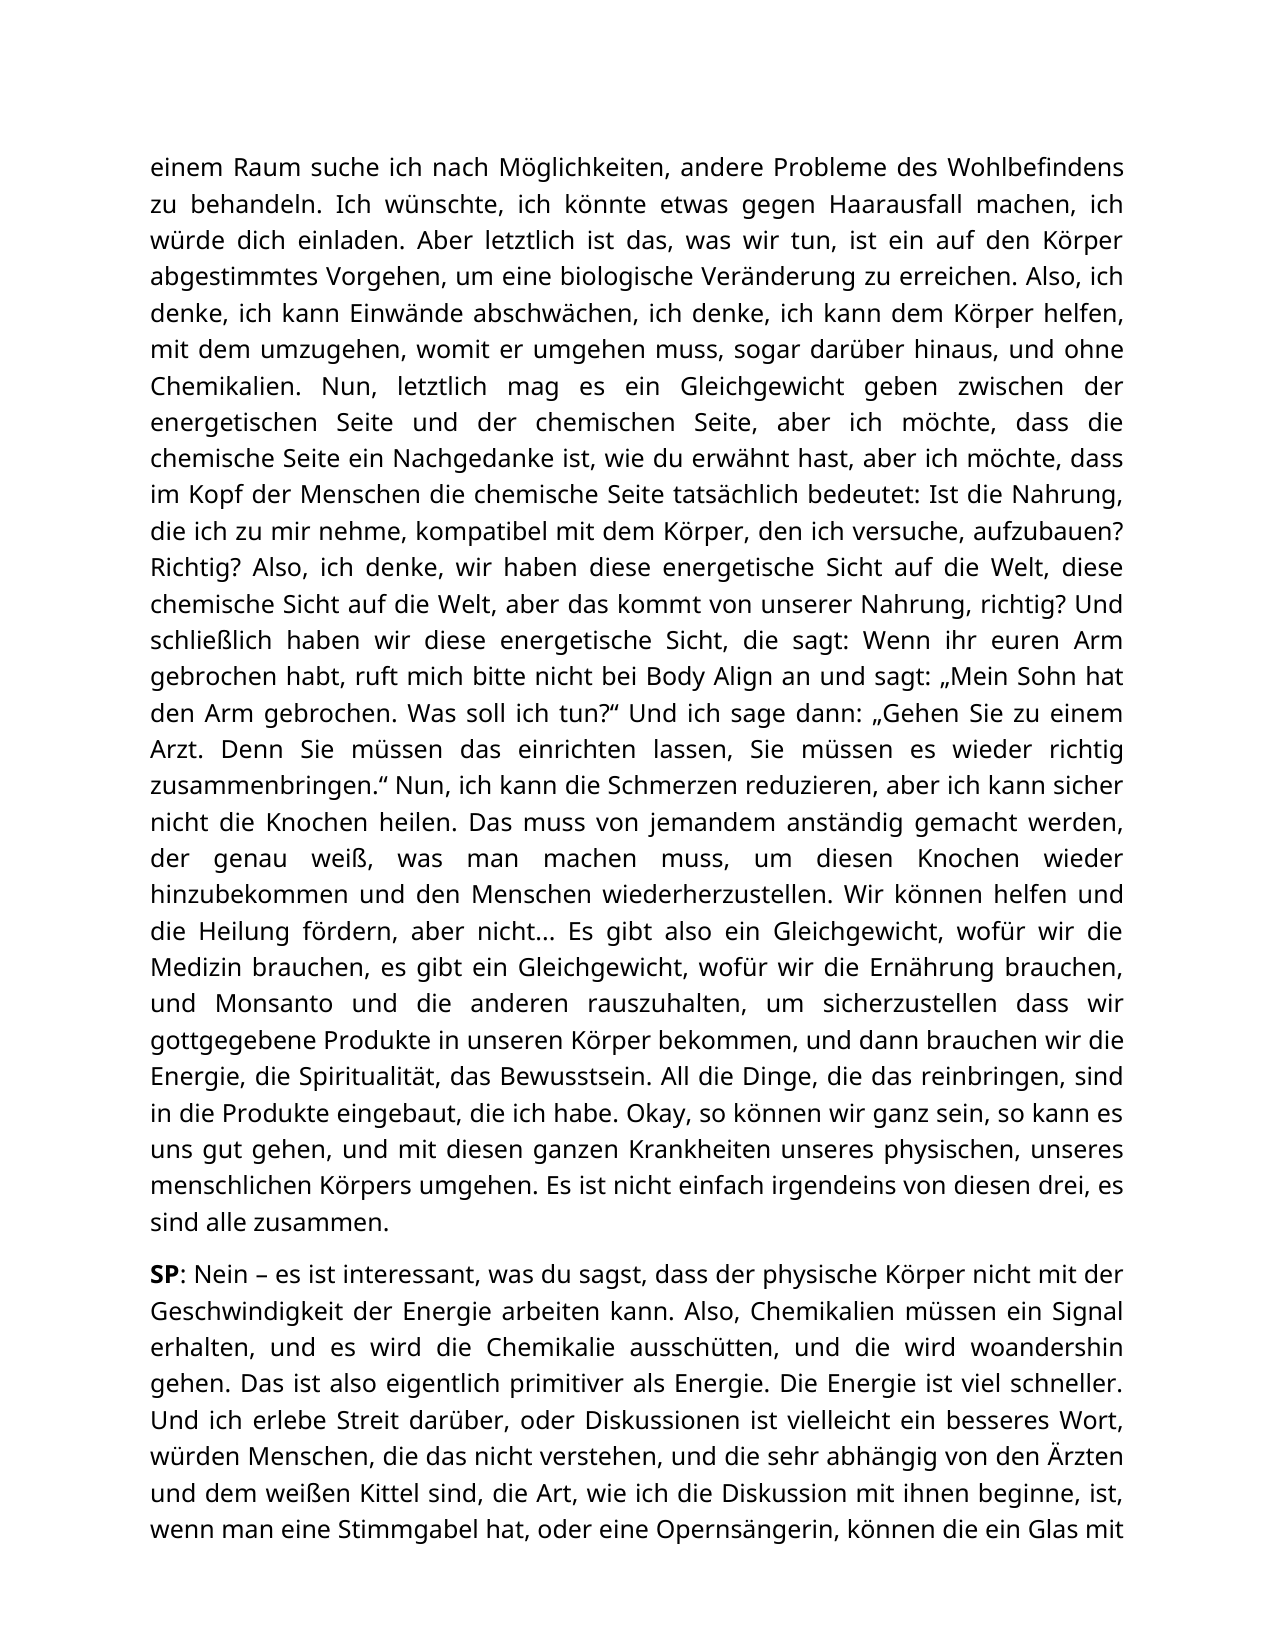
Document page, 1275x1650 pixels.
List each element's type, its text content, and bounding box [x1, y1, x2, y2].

text einem Raum suche ich nach Möglichkeiten, andere Probleme des Wohlbefindens zu behandeln. Ich wünschte, ich könnte etwas gegen Haarausfall machen, ich würde dich einladen. Aber letztlich ist das, was wir tun, ist ein auf den Körper abgestimmtes Vorgehen, um eine biologische Veränderung zu erreichen. Also, ich denke, ich kann Einwände abschwächen, ich denke, ich kann dem Körper helfen, mit dem umzugehen, womit er umgehen muss, sogar darüber hinaus, und ohne Chemikalien. Nun, letztlich mag es ein Gleichgewicht geben zwischen der energetischen Seite und der chemischen Seite, aber ich möchte, dass die chemische Seite ein Nachgedanke ist, wie du erwähnt hast, aber ich möchte, dass im Kopf der Menschen die chemische Seite tatsächlich bedeutet: Ist die Nahrung, die ich zu mir nehme, kompatibel mit dem Körper, den ich versuche, aufzubauen? Richtig? Also, ich denke, wir haben diese energetische Sicht auf die Welt, diese chemische Sicht auf die Welt, aber das kommt von unserer Nahrung, richtig? Und schließlich haben wir diese energetische Sicht, die sagt: Wenn ihr euren Arm gebrochen habt, ruft mich bitte nicht bei Body Align an und sagt: „Mein Sohn hat den Arm gebrochen. Was soll ich tun?“ Und ich sage dann: „Gehen Sie zu einem Arzt. Denn Sie müssen das einrichten lassen, Sie müssen es wieder richtig zusammenbringen.“ Nun, ich kann die Schmerzen reduzieren, aber ich kann sicher nicht die Knochen heilen. Das muss von jemandem anständig gemacht werden, der genau weiß, was man machen muss, um diesen Knochen wieder hinzubekommen und den Menschen wiederherzustellen. Wir können helfen und die Heilung fördern, aber nicht... Es gibt also ein Gleichgewicht, wofür wir die Medizin brauchen, es gibt ein Gleichgewicht, wofür wir die Ernährung brauchen, und Monsanto und die anderen rauszuhalten, um sicherzustellen dass wir gottgegebene Produkte in unseren Körper bekommen, und dann brauchen wir die Energie, die Spiritualität, das Bewusstsein. All die Dinge, die das reinbringen, sind in die Produkte eingebaut, die ich habe. Okay, so können wir ganz sein, so kann es uns gut gehen, und mit diesen ganzen Krankheiten unseres physischen, unseres menschlichen Körpers umgehen. Es ist nicht einfach irgendeins von diesen drei, es sind alle zusammen. [150, 150, 1125, 1238]
text SP: Nein – es ist interessant, was du sagst, dass der physische Körper nicht mit der Geschwindigkeit der Energie arbeiten kann. Also, Chemikalien müssen ein Signal erhalten, und es wird die Chemikalie ausschütten, und die wird woandershin gehen. Das ist also eigentlich primitiver als Energie. Die Energie ist viel schneller. Und ich erlebe Streit darüber, oder Diskussionen ist vielleicht ein besseres Wort, würden Menschen, die das nicht verstehen, und die sehr abhängig von den Ärzten und dem weißen Kittel sind, die Art, wie ich die Diskussion mit ihnen beginne, ist, wenn man eine Stimmgabel hat, oder eine Opernsängerin, können die ein Glas mit [150, 1257, 1125, 1546]
